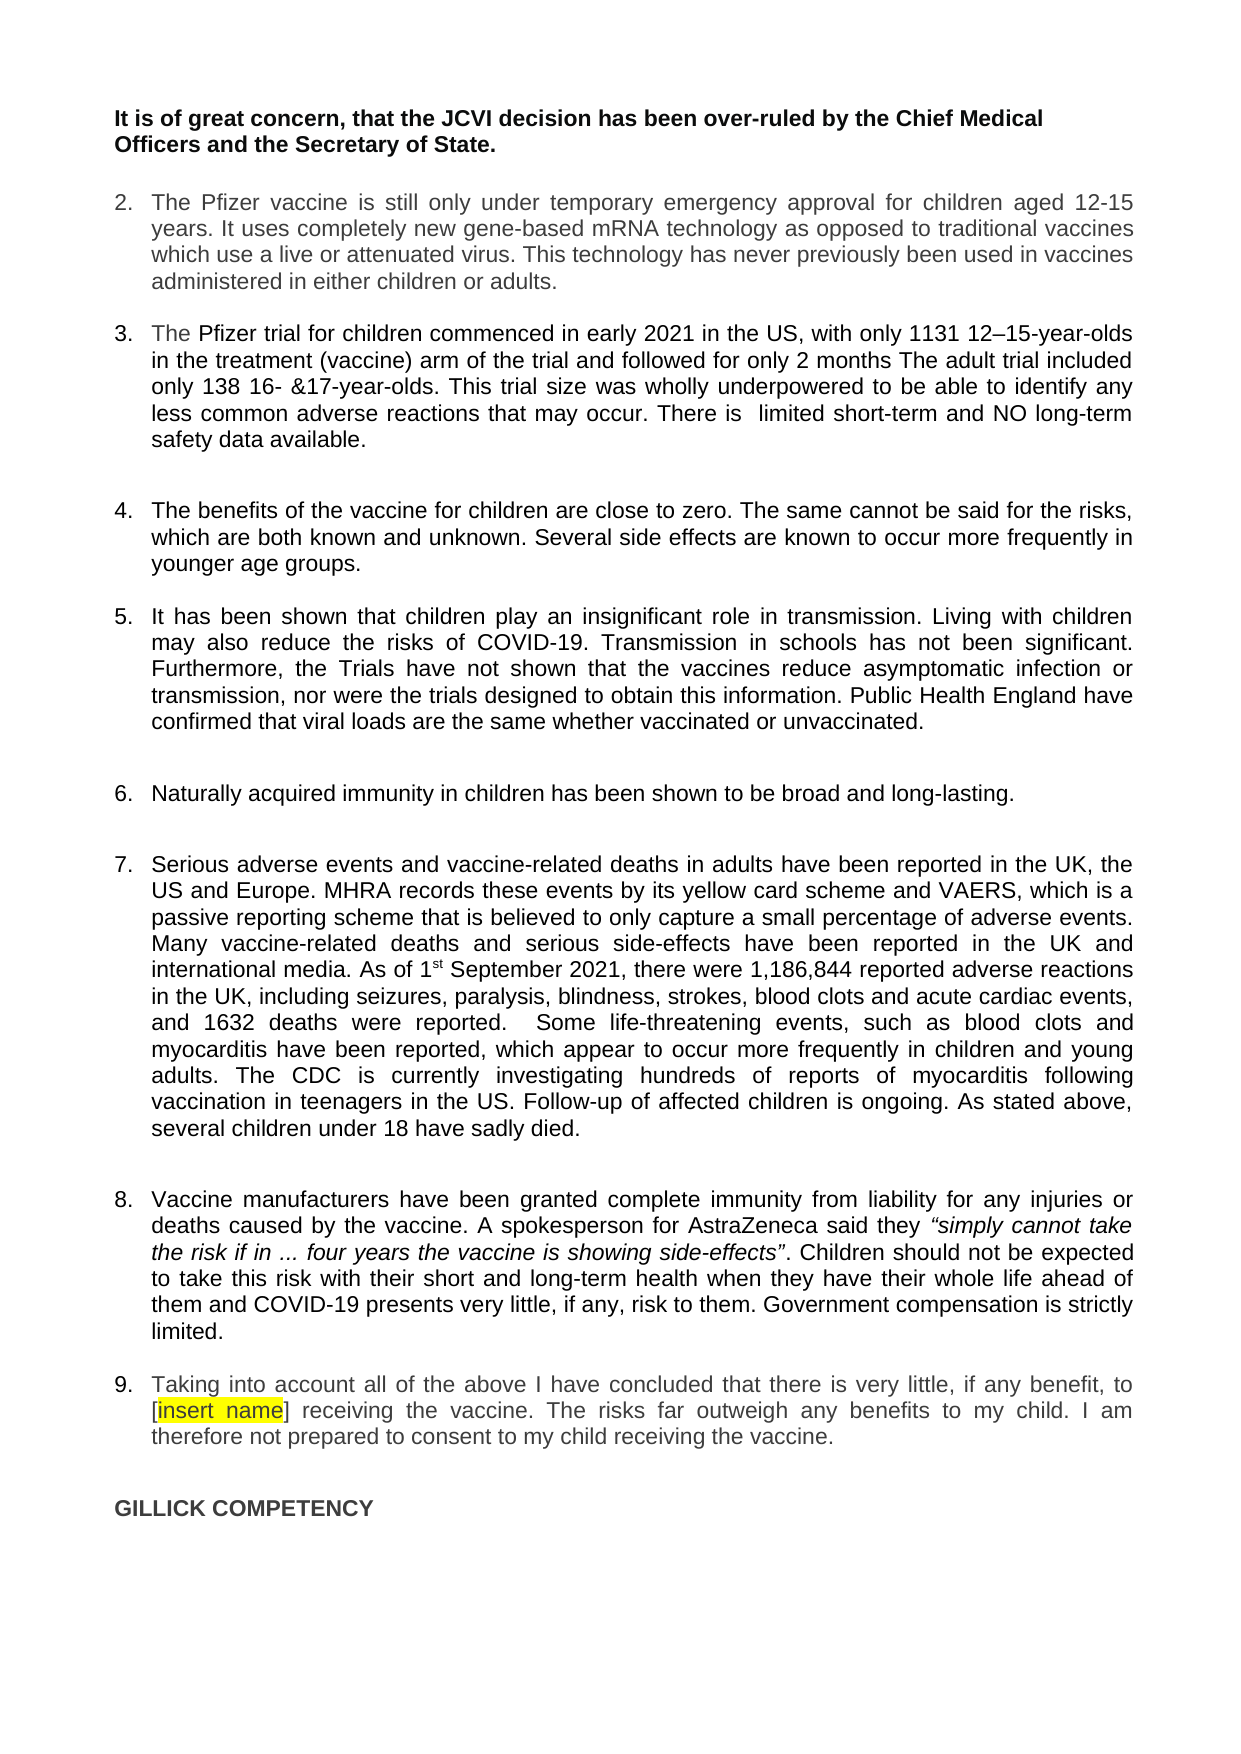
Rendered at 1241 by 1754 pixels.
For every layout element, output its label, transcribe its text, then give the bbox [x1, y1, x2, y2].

list Naturally acquired immunity in children has been shown to be broad and long-lasting. [114, 779, 1134, 806]
list The Pfizer vaccine is still only under temporary emergency approval for children aged 12-15 years. It uses completely new gene-based mRNA technology as opposed to traditional vaccines which use a live or attenuated virus. This technology has never previously been used in vaccines administered in either children or adults. [114, 189, 1134, 294]
list Serious adverse events and vaccine-related deaths in adults have been reported in the UK, the US and Europe. MHRA records these events by its yellow card scheme and VAERS, which is a passive reporting scheme that is believed to only capture a small percentage of adverse events. Many vaccine-related deaths and serious side-effects have been reported in the UK and international media. As of 1st September 2021, there were 1,186,844 reported adverse reactions in the UK, including seizures, paralysis, blindness, strokes, blood clots and acute cardiac events, and 1632 deaths were reported. Some life-threatening events, such as blood clots and myocarditis have been reported, which appear to occur more frequently in children and young adults. The CDC is currently investigating hundreds of reports of myocarditis following vaccination in teenagers in the US. Follow-up of affected children is ongoing. As stated above, several children under 18 have sadly died. [114, 851, 1134, 1141]
text It is of great concern, that the JCVI decision has been over-ruled by the Chief Medical Officers and the Secretary of State. [114, 105, 1134, 157]
list Taking into account all of the above I have concluded that there is very little, if any benefit, to [insert name] receiving the vaccine. The risks far outweigh any benefits to my child. I am therefore not prepared to consent to my child receiving the vaccine. [114, 1371, 1134, 1449]
list Vaccine manufacturers have been granted complete immunity from liability for any injuries or deaths caused by the vaccine. A spokesperson for AstraZeneca said they “simply cannot take the risk if in ... four years the vaccine is showing side-effects”. Children should not be expected to take this risk with their short and long-term health when they have their whole life ahead of them and COVID-19 presents very little, if any, risk to them. Government compensation is strictly limited. [114, 1186, 1134, 1344]
list It has been shown that children play an insignificant role in transmission. Living with children may also reduce the risks of COVID-19. Transmission in schools has not been significant. Furthermore, the Trials have not shown that the vaccines reduce asymptomatic infection or transmission, nor were the trials designed to obtain this information. Public Health England have confirmed that viral loads are the same whether vaccinated or unvaccinated. [114, 603, 1134, 734]
list The benefits of the vaccine for children are close to zero. The same cannot be said for the risks, which are both known and unknown. Several side effects are known to occur more frequently in younger age groups. [114, 497, 1134, 576]
text GILLICK COMPETENCY [114, 1495, 1134, 1521]
list The Pfizer trial for children commenced in early 2021 in the US, with only 1131 12–15-year-olds in the treatment (vaccine) arm of the trial and followed for only 2 months The adult trial included only 138 16- &17-year-olds. This trial size was wholly underpowered to be able to identify any less common adverse reactions that may occur. There is limited short-term and NO long-term safety data available. [114, 320, 1134, 452]
